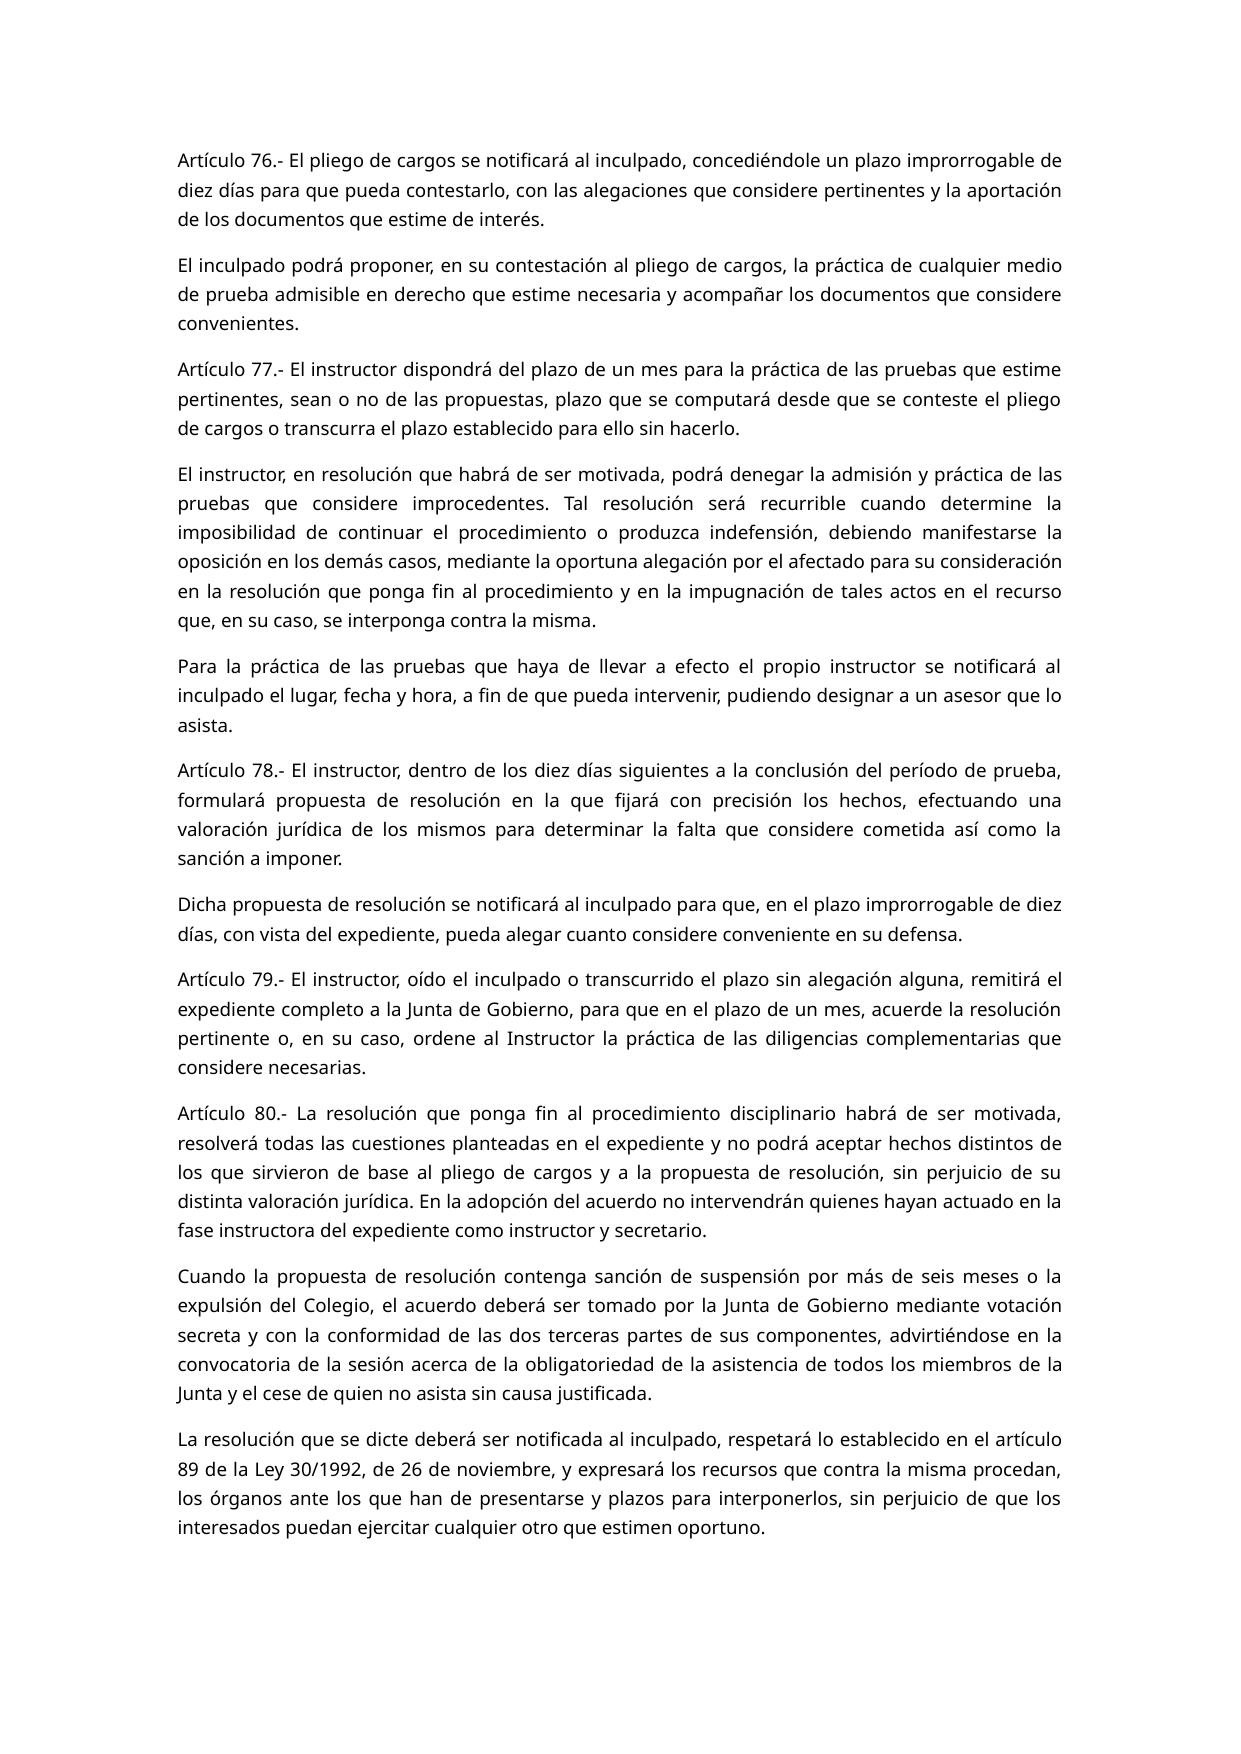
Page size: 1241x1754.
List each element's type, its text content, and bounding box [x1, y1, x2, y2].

text Artículo 78.- El instructor, dentro de los diez días siguientes a la conclusión del período de prueba, formulará propuesta de resolución en la que fijará con precisión los hechos, efectuando una valoración jurídica de los mismos para determinar la falta que considere cometida así como la sanción a imponer. [177, 758, 1063, 871]
text El inculpado podrá proponer, en su contestación al pliego de cargos, la práctica de cualquier medio de prueba admisible en derecho que estime necesaria y acompañar los documentos que considere convenientes. [177, 252, 1063, 336]
text El instructor, en resolución que habrá de ser motivada, podrá denegar la admisión y práctica de las pruebas que considere improcedentes. Tal resolución será recurrible cuando determine la imposibilidad de continuar el procedimiento o produzca indefensión, debiendo manifestarse la oposición en los demás casos, mediante la oportuna alegación por el afectado para su consideración en la resolución que ponga fin al procedimiento y en la impugnación de tales actos en el recurso que, en su caso, se interponga contra la misma. [177, 461, 1063, 633]
text Para la práctica de las pruebas que haya de llevar a efecto el propio instructor se notificará al inculpado el lugar, fecha y hora, a fin de que pueda intervenir, pudiendo designar a un asesor que lo asista. [177, 653, 1063, 737]
text Artículo 76.- El pliego de cargos se notificará al inculpado, concediéndole un plazo improrrogable de diez días para que pueda contestarlo, con las alegaciones que considere pertinentes y la aportación de los documentos que estime de interés. [177, 148, 1063, 232]
text Cuando la propuesta de resolución contenga sanción de suspensión por más de seis meses o la expulsión del Colegio, el acuerdo deberá ser tomado por la Junta de Gobierno mediante votación secreta y con la conformidad de las dos terceras partes de sus componentes, advirtiéndose en la convocatoria de la sesión acerca de la obligatoriedad de la asistencia de todos los miembros de la Junta y el cese de quien no asista sin causa justificada. [177, 1263, 1063, 1406]
text Artículo 79.- El instructor, oído el inculpado o transcurrido el plazo sin alegación alguna, remitirá el expediente completo a la Junta de Gobierno, para que en el plazo de un mes, acuerde la resolución pertinente o, en su caso, ordene al Instructor la práctica de las diligencias complementarias que considere necesarias. [177, 967, 1063, 1080]
text Dicha propuesta de resolución se notificará al inculpado para que, en el plazo improrrogable de diez días, con vista del expediente, pueda alegar cuanto considere conveniente en su defensa. [177, 892, 1063, 946]
text Artículo 80.- La resolución que ponga fin al procedimiento disciplinario habrá de ser motivada, resolverá todas las cuestiones planteadas en el expediente y no podrá aceptar hechos distintos de los que sirvieron de base al pliego de cargos y a la propuesta de resolución, sin perjuicio de su distinta valoración jurídica. En la adopción del acuerdo no intervendrán quienes hayan actuado en la fase instructora del expediente como instructor y secretario. [177, 1101, 1063, 1243]
text Artículo 77.- El instructor dispondrá del plazo de un mes para la práctica de las pruebas que estime pertinentes, sean o no de las propuestas, plazo que se computará desde que se conteste el pliego de cargos o transcurra el plazo establecido para ello sin hacerlo. [177, 357, 1063, 441]
text La resolución que se dicte deberá ser notificada al inculpado, respetará lo establecido en el artículo 89 de la Ley 30/1992, de 26 de noviembre, y expresará los recursos que contra la misma procedan, los órganos ante los que han de presentarse y plazos para interponerlos, sin perjuicio de que los interesados puedan ejercitar cualquier otro que estimen oportuno. [177, 1427, 1063, 1540]
